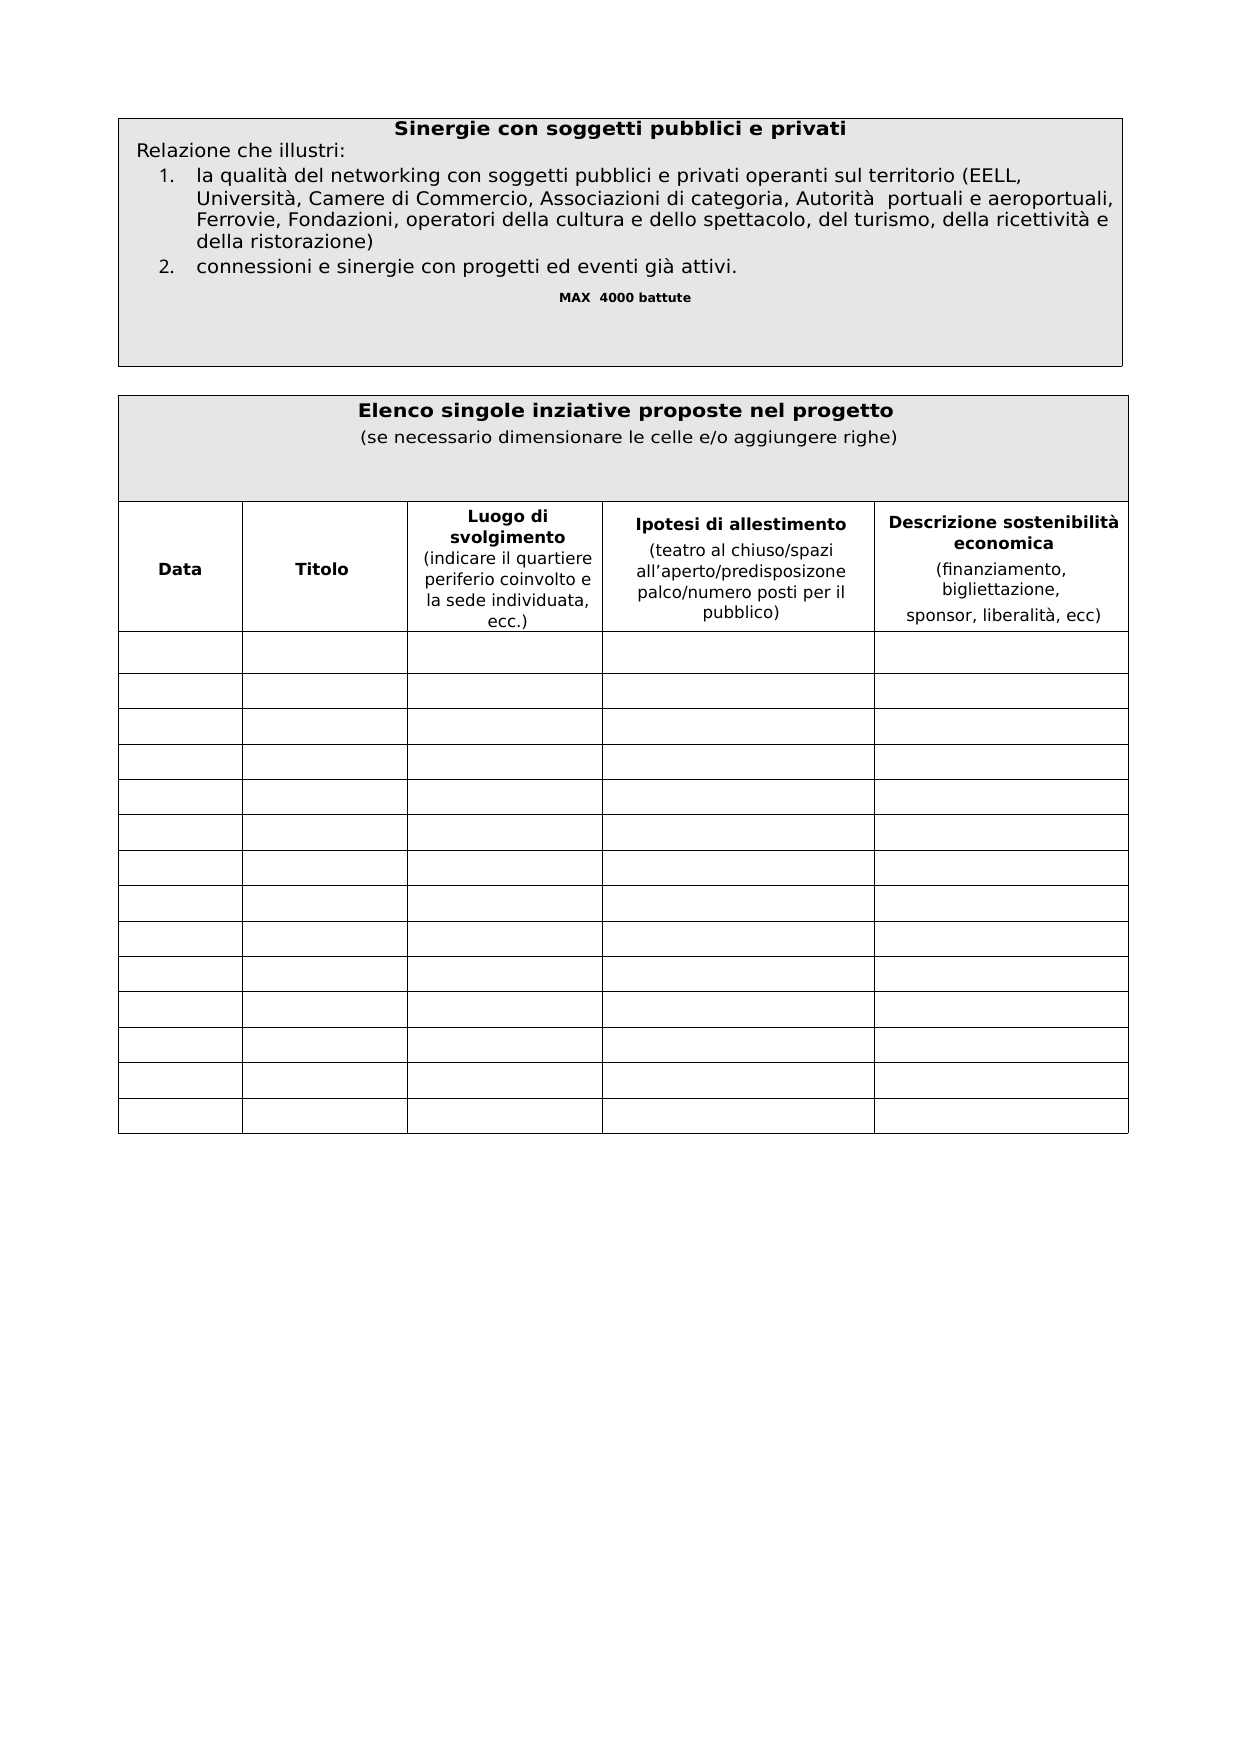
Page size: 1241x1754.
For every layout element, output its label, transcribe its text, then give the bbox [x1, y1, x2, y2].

table_cell [875, 815, 1128, 850]
table_cell [875, 851, 1128, 885]
table_cell [603, 815, 874, 850]
table_cell [119, 632, 242, 673]
table_cell [408, 992, 602, 1027]
table_cell [875, 632, 1128, 673]
table_cell [119, 957, 242, 991]
table_cell [603, 674, 874, 708]
table_cell [243, 1063, 407, 1098]
table_cell [603, 632, 874, 673]
table_cell [603, 1063, 874, 1098]
table_cell [875, 745, 1128, 779]
table_cell [408, 632, 602, 673]
table_cell [243, 632, 407, 673]
table_cell [408, 851, 602, 885]
table_cell [408, 780, 602, 814]
table_cell [408, 674, 602, 708]
table_cell [119, 922, 242, 956]
table_cell [119, 674, 242, 708]
table_header Sinergie con soggetti pubblici e privati Relazione che illustri: la qualità del networking con soggetti pubblici e privati operanti sul territorio (EELL, Università, Camere di Commercio, Associazioni di categoria, Autorità portuali e aeroportuali, Ferrovie, Fondazioni, operatori della cultura e dello spettacolo, del turismo, della ricettività e della ristorazione) connessioni e sinergie con progetti ed eventi già attivi. MAX 4000 battute [119, 119, 1122, 366]
table_cell [119, 709, 242, 743]
table_cell [119, 992, 242, 1027]
table_cell [875, 709, 1128, 743]
table_cell [119, 886, 242, 921]
table_cell Ipotesi di allestimento (teatro al chiuso/spazi all’aperto/predisposizone palco/numero posti per il pubblico) [603, 502, 874, 631]
table_cell Titolo [243, 502, 407, 631]
table_cell [243, 674, 407, 708]
table_cell [119, 815, 242, 850]
table_cell [603, 922, 874, 956]
table_cell [408, 922, 602, 956]
table_cell [243, 745, 407, 779]
table_cell [408, 1063, 602, 1098]
table_cell Luogo di svolgimento (indicare il quartiere periferio coinvolto e la sede individuata, ecc.) [408, 502, 602, 631]
table_cell [875, 957, 1128, 991]
table_cell [875, 780, 1128, 814]
table_cell [603, 957, 874, 991]
table_cell [603, 1099, 874, 1133]
table_cell [875, 886, 1128, 921]
table_cell [875, 674, 1128, 708]
table_cell [408, 709, 602, 743]
table_cell [408, 745, 602, 779]
table_cell [243, 957, 407, 991]
table_cell [603, 780, 874, 814]
table_cell [243, 709, 407, 743]
table_cell [875, 1028, 1128, 1062]
table_cell [408, 1028, 602, 1062]
table_cell [119, 1063, 242, 1098]
table_cell [875, 992, 1128, 1027]
table_cell [243, 815, 407, 850]
table_cell [875, 1063, 1128, 1098]
table_cell [408, 1099, 602, 1133]
table_cell [243, 851, 407, 885]
table_cell Descrizione sostenibilità economica (finanziamento, bigliettazione, sponsor, liberalità, ecc) [875, 502, 1128, 631]
table_cell [408, 815, 602, 850]
table_cell [603, 851, 874, 885]
table_cell [119, 745, 242, 779]
table_cell [243, 1099, 407, 1133]
table_cell [603, 1028, 874, 1062]
table_cell [243, 992, 407, 1027]
table_cell Data [119, 502, 242, 631]
table_cell [603, 886, 874, 921]
table_cell [875, 1099, 1128, 1133]
table_cell [603, 745, 874, 779]
table_cell [408, 886, 602, 921]
table_header Elenco singole inziative proposte nel progetto (se necessario dimensionare le celle e/o aggiungere righe) [119, 396, 1128, 501]
table_cell [119, 851, 242, 885]
table_cell [603, 992, 874, 1027]
table_cell [408, 957, 602, 991]
table_cell [243, 780, 407, 814]
table_cell [243, 1028, 407, 1062]
table_cell [603, 709, 874, 743]
table_cell [119, 1028, 242, 1062]
table_cell [119, 1099, 242, 1133]
table_cell [243, 922, 407, 956]
table_cell [119, 780, 242, 814]
table_cell [875, 922, 1128, 956]
table_cell [243, 886, 407, 921]
